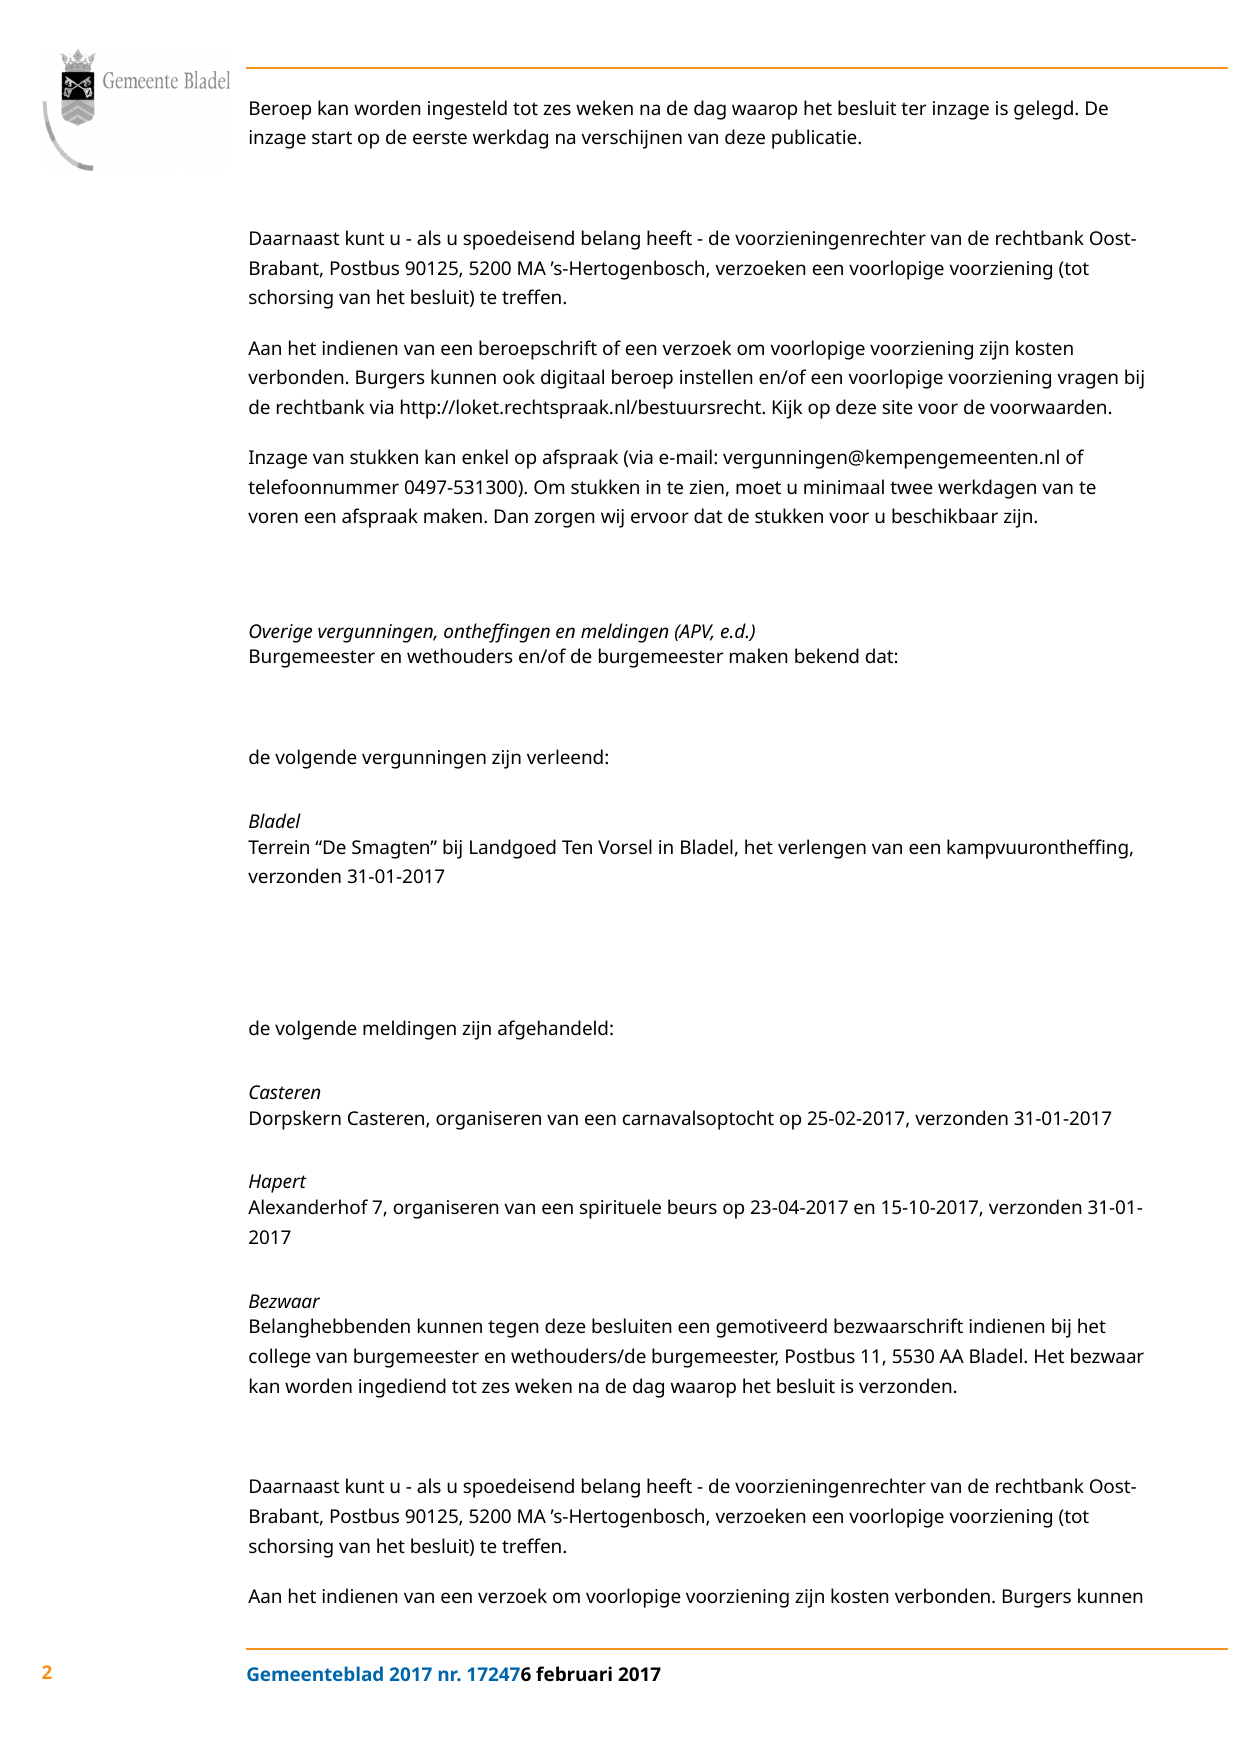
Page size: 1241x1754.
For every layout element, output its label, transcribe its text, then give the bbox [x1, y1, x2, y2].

text Bladel [248, 808, 1152, 834]
text Terrein “De Smagten” bij Landgoed Ten Vorsel in Bladel, het verlengen van een kampvuurontheffing, verzonden 31-01-2017 [248, 834, 1152, 889]
text Dorpskern Casteren, organiseren van een carnavalsoptocht op 25-02-2017, verzonden 31-01-2017 [248, 1105, 1152, 1130]
text Daarnaast kunt u - als u spoedeisend belang heeft - de voorzieningenrechter van de rechtbank Oost-Brabant, Postbus 90125, 5200 MA ’s-Hertogenbosch, verzoeken een voorlopige voorziening (tot schorsing van het besluit) te treffen. [248, 225, 1152, 310]
text Burgemeester en wethouders en/of de burgemeester maken bekend dat: [248, 644, 1152, 669]
text Belanghebbenden kunnen tegen deze besluiten een gemotiveerd bezwaarschrift indienen bij het college van burgemeester en wethouders/de burgemeester, Postbus 11, 5530 AA Bladel. Het bezwaar kan worden ingediend tot zes weken na de dag waarop het besluit is verzonden. [248, 1314, 1152, 1398]
text Aan het indienen van een verzoek om voorlopige voorziening zijn kosten verbonden. Burgers kunnen [248, 1583, 1152, 1609]
text Bezwaar [248, 1288, 1152, 1314]
text Beroep kan worden ingesteld tot zes weken na de dag waarop het besluit ter inzage is gelegd. De inzage start op de eerste werkdag na verschijnen van deze publicatie. [248, 95, 1152, 150]
text Casteren [248, 1079, 1152, 1105]
text de volgende meldingen zijn afgehandeld: [248, 1015, 1152, 1041]
text Daarnaast kunt u - als u spoedeisend belang heeft - de voorzieningenrechter van de rechtbank Oost-Brabant, Postbus 90125, 5200 MA ’s-Hertogenbosch, verzoeken een voorlopige voorziening (tot schorsing van het besluit) te treffen. [248, 1474, 1152, 1558]
picture [41, 47, 231, 172]
text Hapert [248, 1169, 1152, 1194]
text Inzage van stukken kan enkel op afspraak (via e-mail: vergunningen@kempengemeenten.nl of telefoonnummer 0497-531300). Om stukken in te zien, moet u minimaal twee werkdagen van te voren een afspraak maken. Dan zorgen wij ervoor dat de stukken voor u beschikbaar zijn. [248, 444, 1152, 529]
text Alexanderhof 7, organiseren van een spirituele beurs op 23-04-2017 en 15-10-2017, verzonden 31-01-2017 [248, 1194, 1152, 1250]
text Aan het indienen van een beroepschrift of een verzoek om voorlopige voorziening zijn kosten verbonden. Burgers kunnen ook digitaal beroep instellen en/of een voorlopige voorziening vragen bij de rechtbank via http://loket.rechtspraak.nl/bestuursrecht. Kijk op deze site voor de voorwaarden. [248, 335, 1152, 420]
text Overige vergunningen, ontheffingen en meldingen (APV, e.d.) [248, 618, 1152, 644]
text de volgende vergunningen zijn verleend: [248, 744, 1152, 770]
